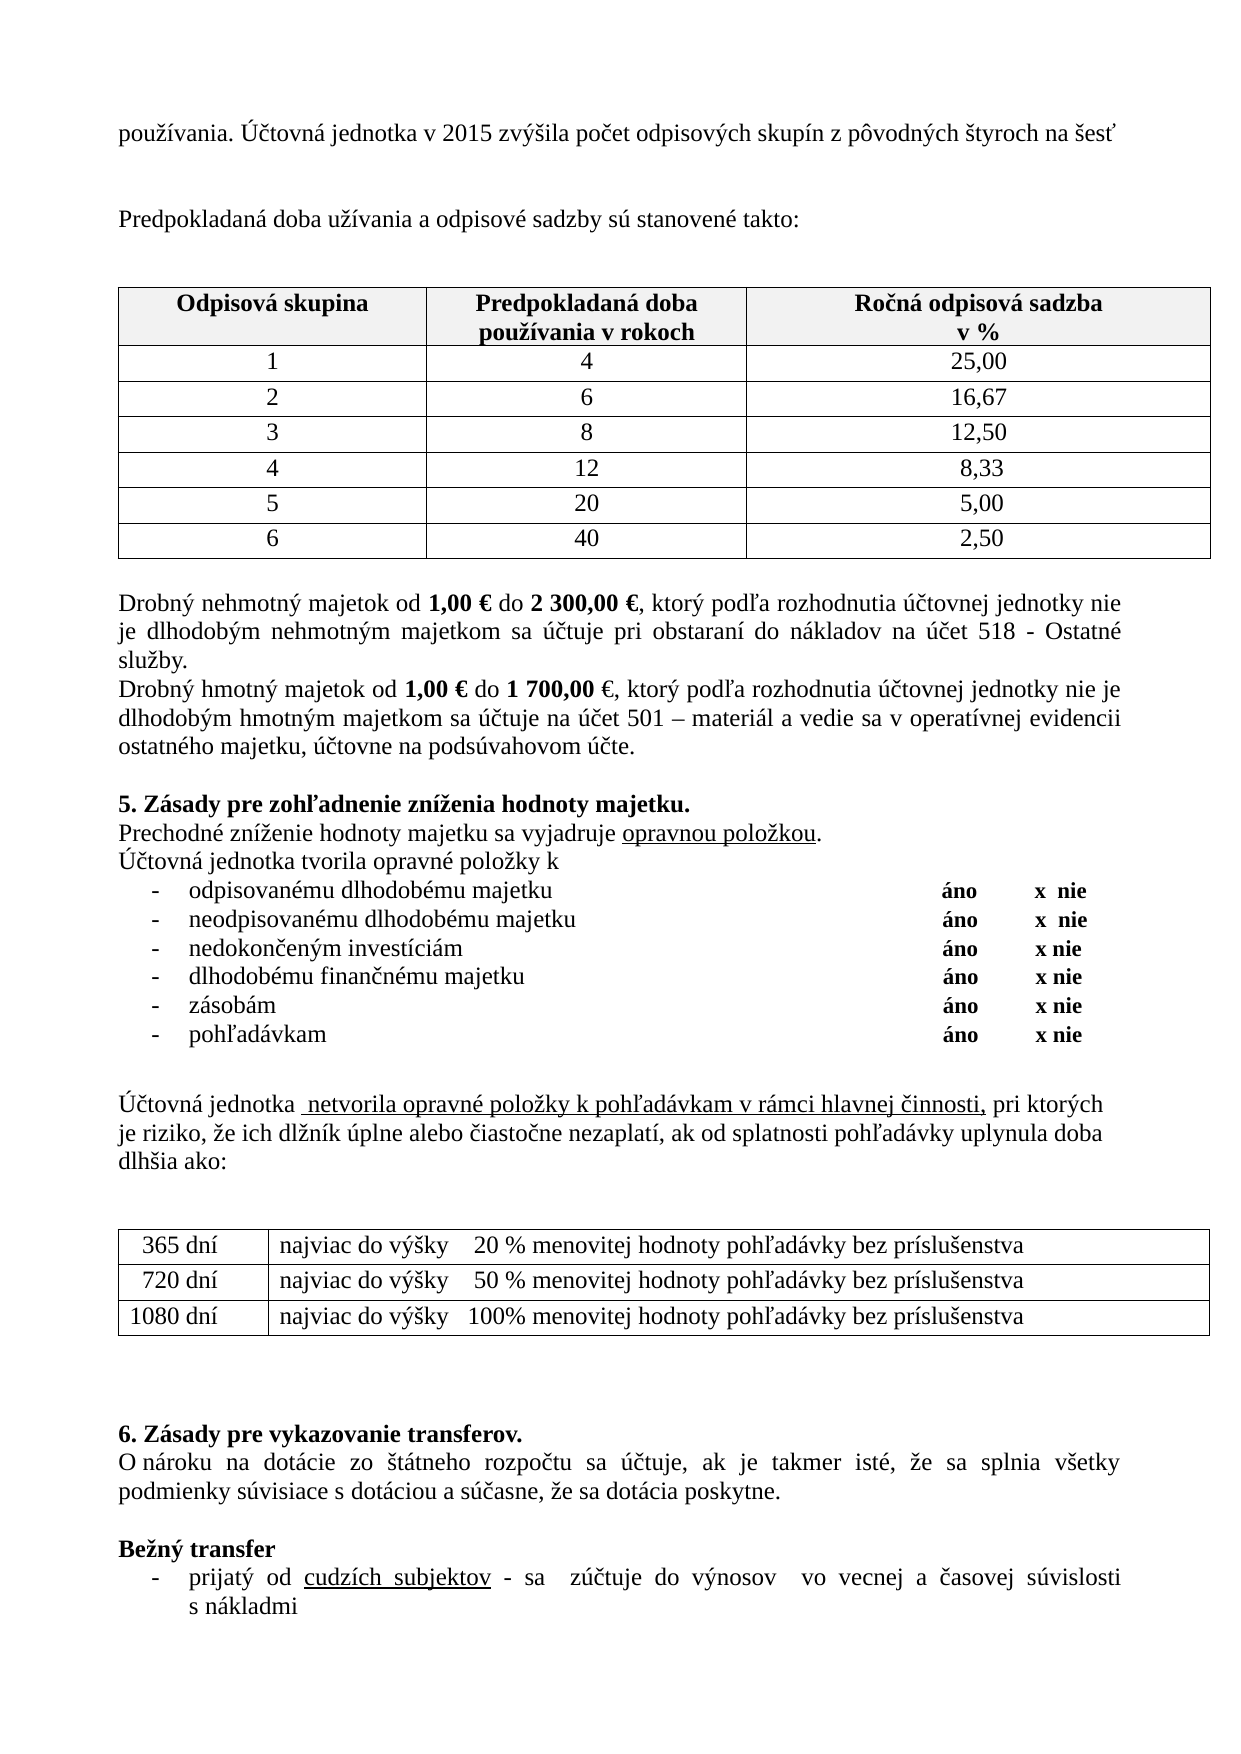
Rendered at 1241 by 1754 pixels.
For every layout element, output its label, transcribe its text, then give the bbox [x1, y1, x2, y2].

list pohľadávkam áno x nie [151, 1019, 1122, 1048]
table_cell 4 [427, 346, 746, 381]
text Bežný transfer [118, 1534, 1122, 1562]
table_cell 3 [119, 417, 426, 452]
text Drobný nehmotný majetok od 1,00 € do 2 300,00 €, ktorý podľa rozhodnutia účtovnej jednotky nie je dlhodobým nehmotným majetkom sa účtuje pri obstaraní do nákladov na účet 518 - Ostatné služby. [118, 588, 1122, 674]
table_cell 1080 dní [119, 1301, 268, 1335]
table_cell 40 [427, 524, 746, 558]
table_cell 25,00 [747, 346, 1210, 381]
table_header Odpisová skupina [119, 288, 426, 345]
text O nároku na dotácie zo štátneho rozpočtu sa účtuje, ak je takmer isté, že sa splnia všetky podmienky súvisiace s dotáciou a súčasne, že sa dotácia poskytne. [118, 1447, 1122, 1505]
table_header najviac do výšky 20 % menovitej hodnoty pohľadávky bez príslušenstva [269, 1230, 1209, 1264]
table_cell 2,50 [747, 524, 1210, 558]
text 6. Zásady pre vykazovanie transferov. [118, 1419, 1122, 1447]
list nedokončeným investíciám áno x nie [151, 933, 1122, 961]
table_cell 12 [427, 453, 746, 487]
table_cell 20 [427, 488, 746, 522]
table_cell 6 [427, 382, 746, 416]
table_header Ročná odpisová sadzba v % [747, 288, 1210, 345]
text používania. Účtovná jednotka v 2015 zvýšila počet odpisových skupín z pôvodných štyroch na šesť [118, 118, 1122, 147]
text Prechodné zníženie hodnoty majetku sa vyjadruje opravnou položkou. [118, 818, 1122, 846]
table_cell najviac do výšky 50 % menovitej hodnoty pohľadávky bez príslušenstva [269, 1265, 1209, 1300]
table_cell 16,67 [747, 382, 1210, 416]
list zásobám áno x nie [151, 990, 1122, 1019]
table_header 365 dní [119, 1230, 268, 1264]
table_cell 8,33 [747, 453, 1210, 487]
table_cell najviac do výšky 100% menovitej hodnoty pohľadávky bez príslušenstva [269, 1301, 1209, 1335]
table_cell 5 [119, 488, 426, 522]
table_header Predpokladaná doba používania v rokoch [427, 288, 746, 345]
table_cell 6 [119, 524, 426, 558]
table_cell 8 [427, 417, 746, 452]
text Účtovná jednotka tvorila opravné položky k [118, 846, 1122, 875]
table_cell 4 [119, 453, 426, 487]
list neodpisovanému dlhodobému majetku áno x nie [151, 904, 1122, 933]
table_cell 2 [119, 382, 426, 416]
list prijatý od cudzích subjektov - sa zúčtuje do výnosov vo vecnej a časovej súvislosti s nákladmi [151, 1562, 1122, 1620]
text 5. Zásady pre zohľadnenie zníženia hodnoty majetku. [118, 789, 1122, 818]
table_cell 12,50 [747, 417, 1210, 452]
table_cell 5,00 [747, 488, 1210, 522]
table_cell 1 [119, 346, 426, 381]
list dlhodobému finančnému majetku áno x nie [151, 961, 1122, 990]
table_cell 720 dní [119, 1265, 268, 1300]
text Predpokladaná doba užívania a odpisové sadzby sú stanovené takto: [118, 204, 1122, 233]
list odpisovanému dlhodobému majetku áno x nie [151, 875, 1122, 904]
text Drobný hmotný majetok od 1,00 € do 1 700,00 €, ktorý podľa rozhodnutia účtovnej jednotky nie je dlhodobým hmotným majetkom sa účtuje na účet 501 – materiál a vedie sa v operatívnej evidencii ostatného majetku, účtovne na podsúvahovom účte. [118, 674, 1122, 760]
text Účtovná jednotka netvorila opravné položky k pohľadávkam v rámci hlavnej činnosti, pri ktorých je riziko, že ich dlžník úplne alebo čiastočne nezaplatí, ak od splatnosti pohľadávky uplynula doba dlhšia ako: [118, 1089, 1122, 1175]
